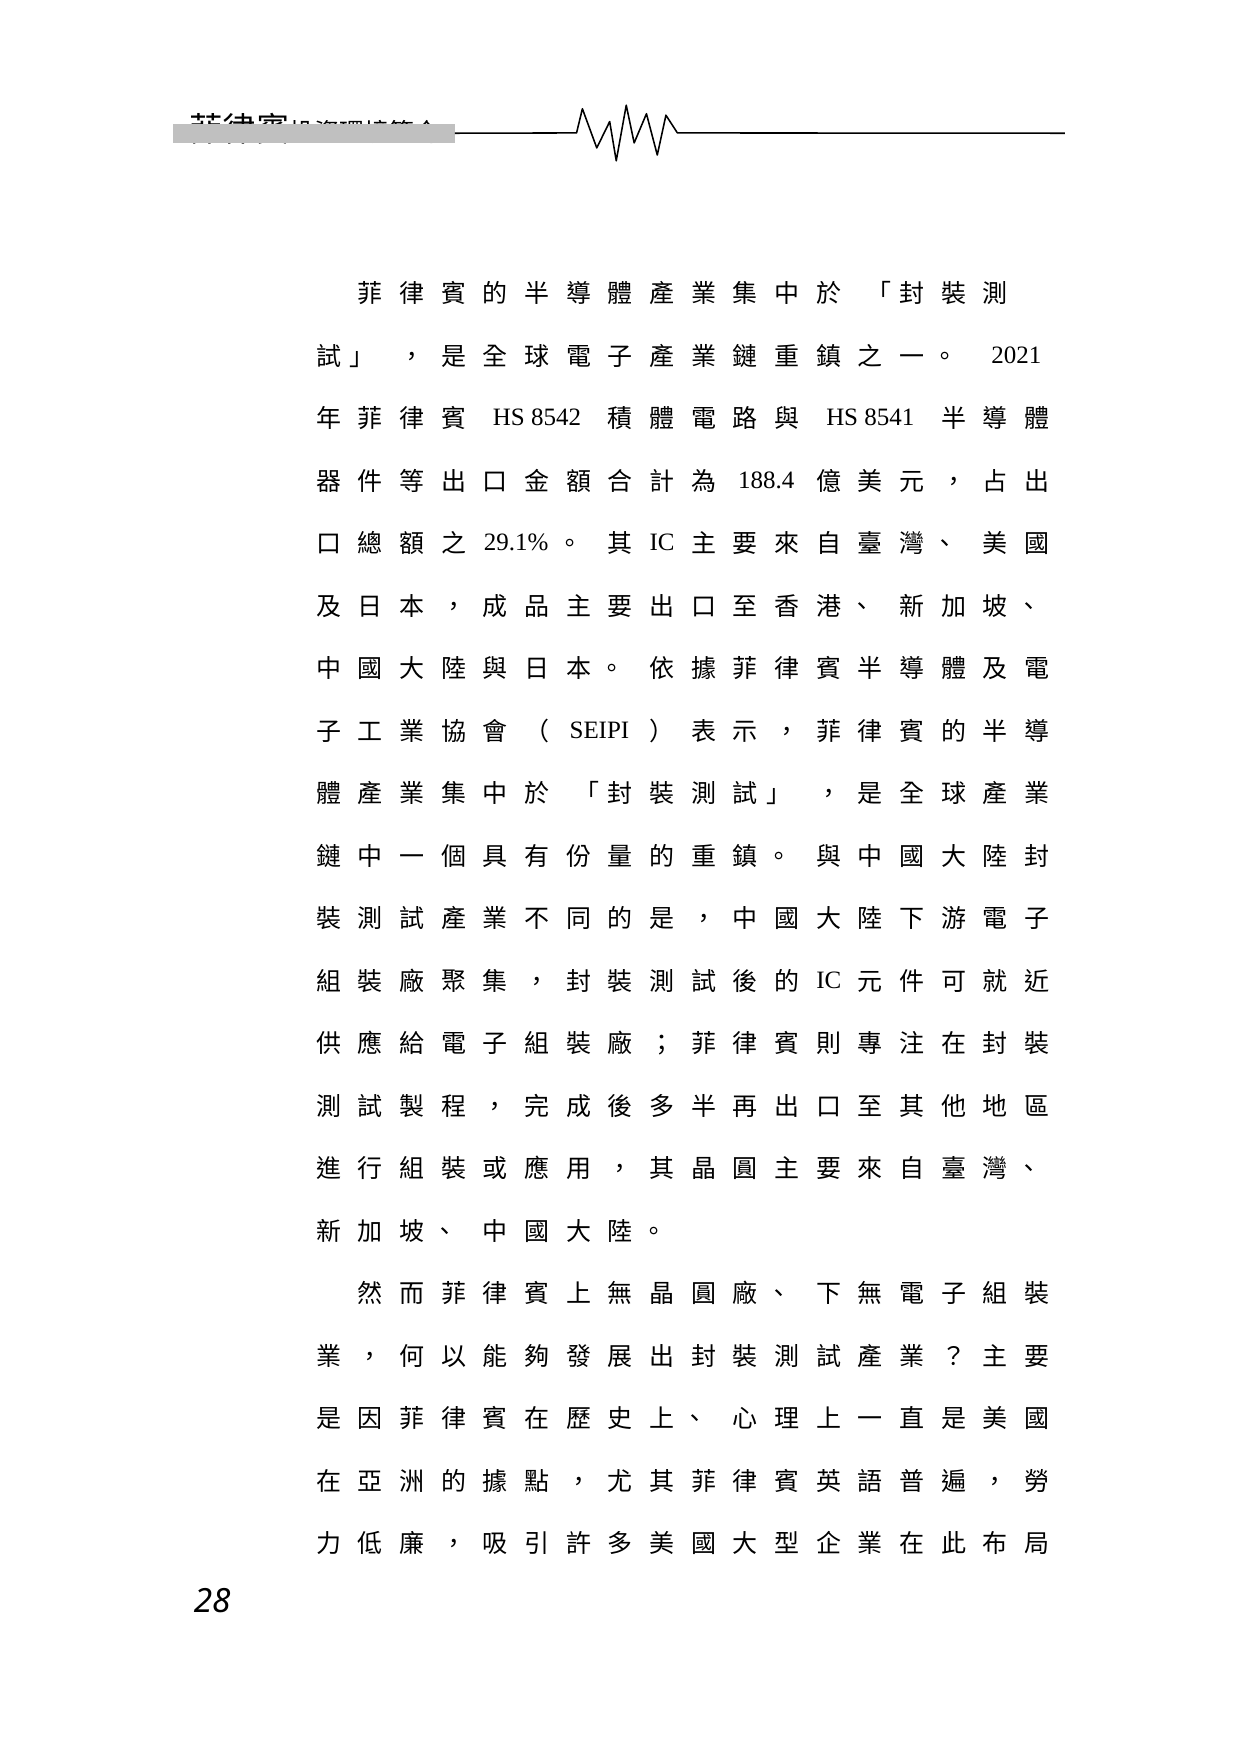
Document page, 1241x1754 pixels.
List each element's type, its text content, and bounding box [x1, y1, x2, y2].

text 然而菲律賓上無晶圓廠、下無電子組裝業，何以能夠發展出封裝測試產業？主要是因菲律賓在歷史上、心理上一直是美國在亞洲的據點，尤其菲律賓英語普遍，勞力低廉，吸引許多美國大型企業在此布局 [281, 1250, 1058, 1563]
text 菲律賓的半導體產業集中於「封裝測試」，是全球電子產業鏈重鎮之一。2021年菲律賓HS 8542積體電路與HS 8541半導體器件等出口金額合計為188.4億美元，占出口總額之29.1%。其IC主要來自臺灣、美國及日本，成品主要出口至香港、新加坡、中國大陸與日本。依據菲律賓半導體及電子工業協會（SEIPI）表示，菲律賓的半導體產業集中於「封裝測試」，是全球產業鏈中一個具有份量的重鎮。與中國大陸封裝測試產業不同的是，中國大陸下游電子組裝廠聚集，封裝測試後的IC元件可就近供應給電子組裝廠；菲律賓則專注在封裝測試製程，完成後多半再出口至其他地區進行組裝或應用，其晶圓主要來自臺灣、新加坡、中國大陸。 [281, 250, 1058, 1250]
